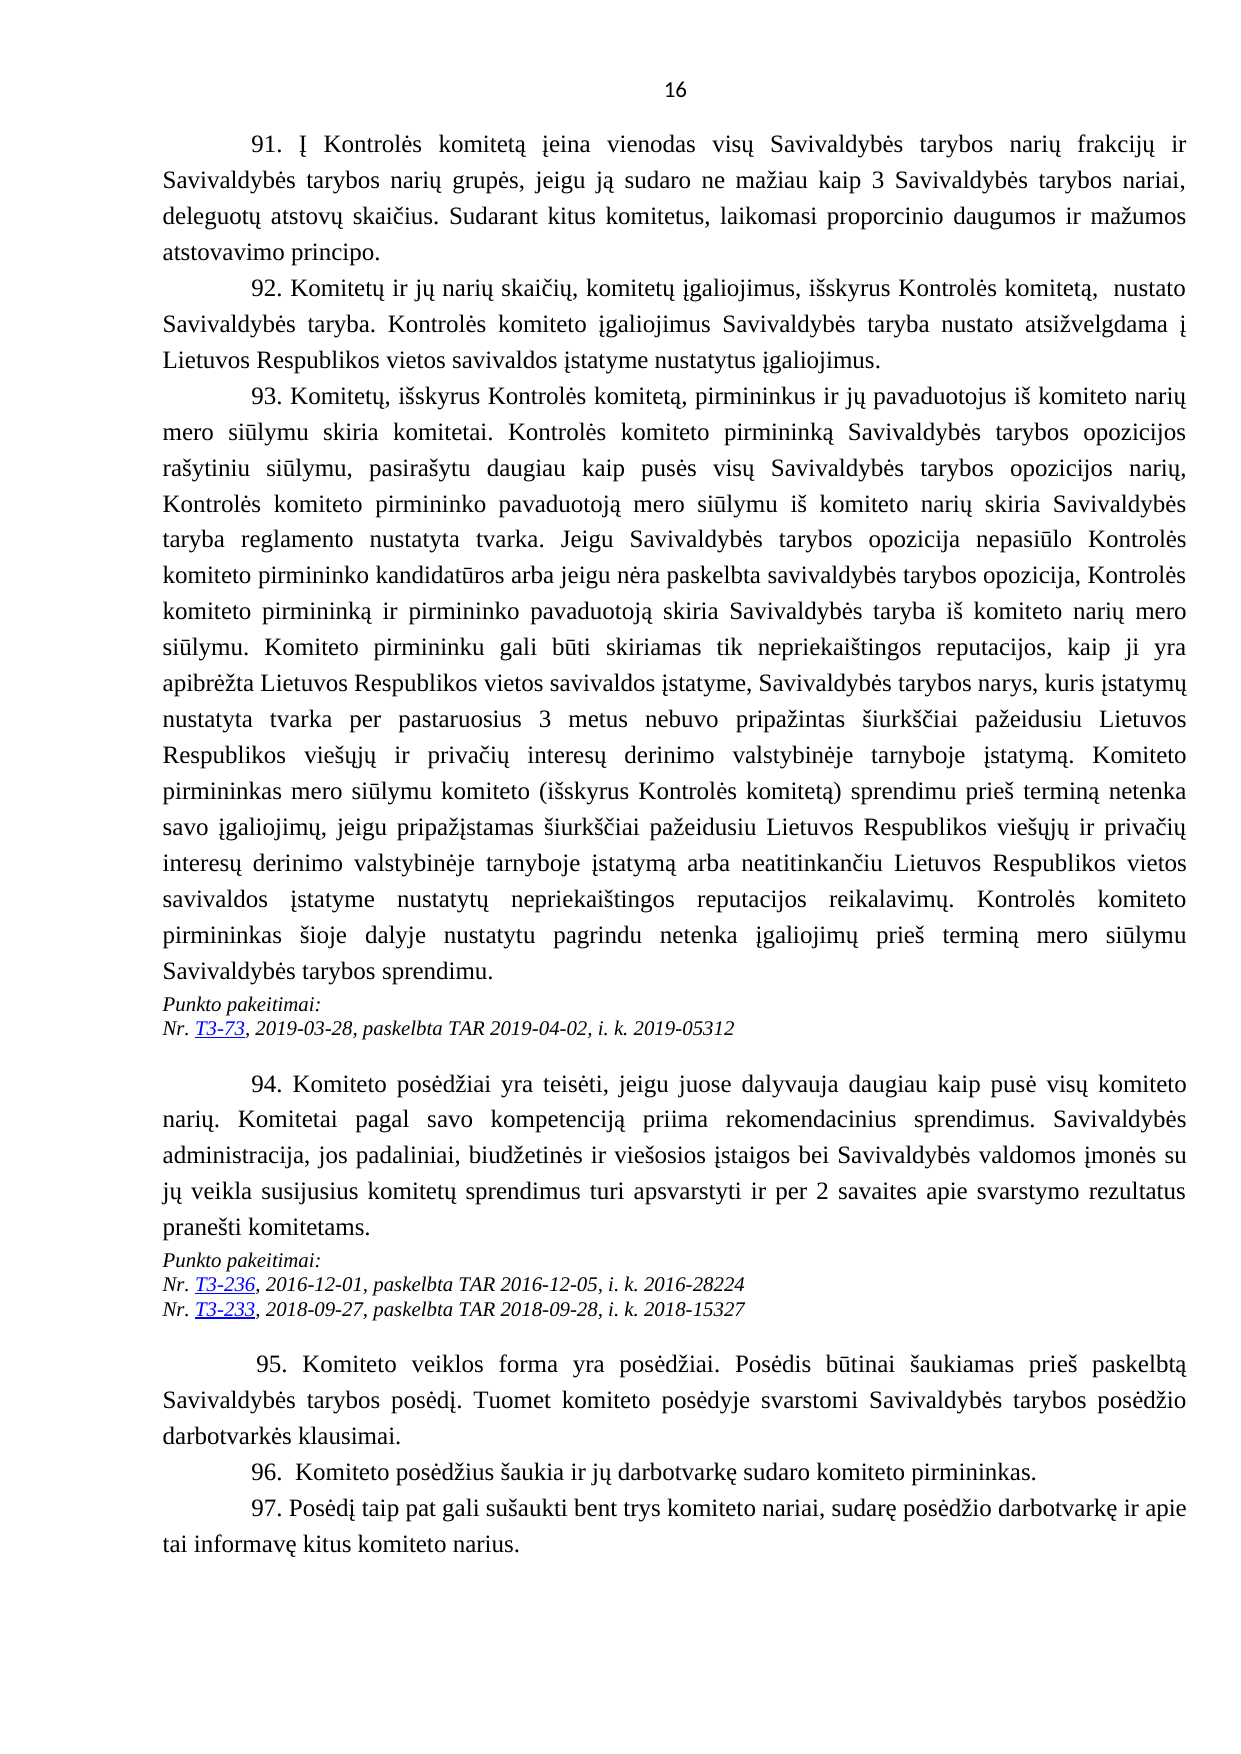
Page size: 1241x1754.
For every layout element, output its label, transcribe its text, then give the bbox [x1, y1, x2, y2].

text 91. Į Kontrolės komitetą įeina vienodas visų Savivaldybės tarybos narių frakcijų ir Savivaldybės tarybos narių grupės, jeigu ją sudaro ne mažiau kaip 3 Savivaldybės tarybos nariai, deleguotų atstovų skaičius. Sudarant kitus komitetus, laikomasi proporcinio daugumos ir mažumos atstovavimo principo. [162, 129, 1187, 266]
text Punkto pakeitimai: [162, 992, 1187, 1016]
text Nr. T3-236, 2016-12-01, paskelbta TAR 2016-12-05, i. k. 2016-28224 [162, 1272, 1187, 1296]
text 96. Komiteto posėdžius šaukia ir jų darbotvarkę sudaro komiteto pirmininkas. [162, 1457, 1187, 1486]
text Punkto pakeitimai: [162, 1248, 1187, 1272]
text 97. Posėdį taip pat gali sušaukti bent trys komiteto nariai, sudarę posėdžio darbotvarkę ir apie tai informavę kitus komiteto narius. [162, 1493, 1187, 1558]
text 93. Komitetų, išskyrus Kontrolės komitetą, pirmininkus ir jų pavaduotojus iš komiteto narių mero siūlymu skiria komitetai. Kontrolės komiteto pirmininką Savivaldybės tarybos opozicijos rašytiniu siūlymu, pasirašytu daugiau kaip pusės visų Savivaldybės tarybos opozicijos narių, Kontrolės komiteto pirmininko pavaduotoją mero siūlymu iš komiteto narių skiria Savivaldybės taryba reglamento nustatyta tvarka. Jeigu Savivaldybės tarybos opozicija nepasiūlo Kontrolės komiteto pirmininko kandidatūros arba jeigu nėra paskelbta savivaldybės tarybos opozicija, Kontrolės komiteto pirmininką ir pirmininko pavaduotoją skiria Savivaldybės taryba iš komiteto narių mero siūlymu. Komiteto pirmininku gali būti skiriamas tik nepriekaištingos reputacijos, kaip ji yra apibrėžta Lietuvos Respublikos vietos savivaldos įstatyme, Savivaldybės tarybos narys, kuris įstatymų nustatyta tvarka per pastaruosius 3 metus nebuvo pripažintas šiurkščiai pažeidusiu Lietuvos Respublikos viešųjų ir privačių interesų derinimo valstybinėje tarnyboje įstatymą. Komiteto pirmininkas mero siūlymu komiteto (išskyrus Kontrolės komitetą) sprendimu prieš terminą netenka savo įgaliojimų, jeigu pripažįstamas šiurkščiai pažeidusiu Lietuvos Respublikos viešųjų ir privačių interesų derinimo valstybinėje tarnyboje įstatymą arba neatitinkančiu Lietuvos Respublikos vietos savivaldos įstatyme nustatytų nepriekaištingos reputacijos reikalavimų. Kontrolės komiteto pirmininkas šioje dalyje nustatytu pagrindu netenka įgaliojimų prieš terminą mero siūlymu Savivaldybės tarybos sprendimu. [162, 381, 1187, 984]
text 92. Komitetų ir jų narių skaičių, komitetų įgaliojimus, išskyrus Kontrolės komitetą, nustato Savivaldybės taryba. Kontrolės komiteto įgaliojimus Savivaldybės taryba nustato atsižvelgdama į Lietuvos Respublikos vietos savivaldos įstatyme nustatytus įgaliojimus. [162, 273, 1187, 374]
text 94. Komiteto posėdžiai yra teisėti, jeigu juose dalyvauja daugiau kaip pusė visų komiteto narių. Komitetai pagal savo kompetenciją priima rekomendacinius sprendimus. Savivaldybės administracija, jos padaliniai, biudžetinės ir viešosios įstaigos bei Savivaldybės valdomos įmonės su jų veikla susijusius komitetų sprendimus turi apsvarstyti ir per 2 savaites apie svarstymo rezultatus pranešti komitetams. [162, 1069, 1187, 1241]
text Nr. T3-73, 2019-03-28, paskelbta TAR 2019-04-02, i. k. 2019-05312 [162, 1016, 1187, 1040]
text 95. Komiteto veiklos forma yra posėdžiai. Posėdis būtinai šaukiamas prieš paskelbtą Savivaldybės tarybos posėdį. Tuomet komiteto posėdyje svarstomi Savivaldybės tarybos posėdžio darbotvarkės klausimai. [162, 1349, 1187, 1450]
text Nr. T3-233, 2018-09-27, paskelbta TAR 2018-09-28, i. k. 2018-15327 [162, 1296, 1187, 1321]
